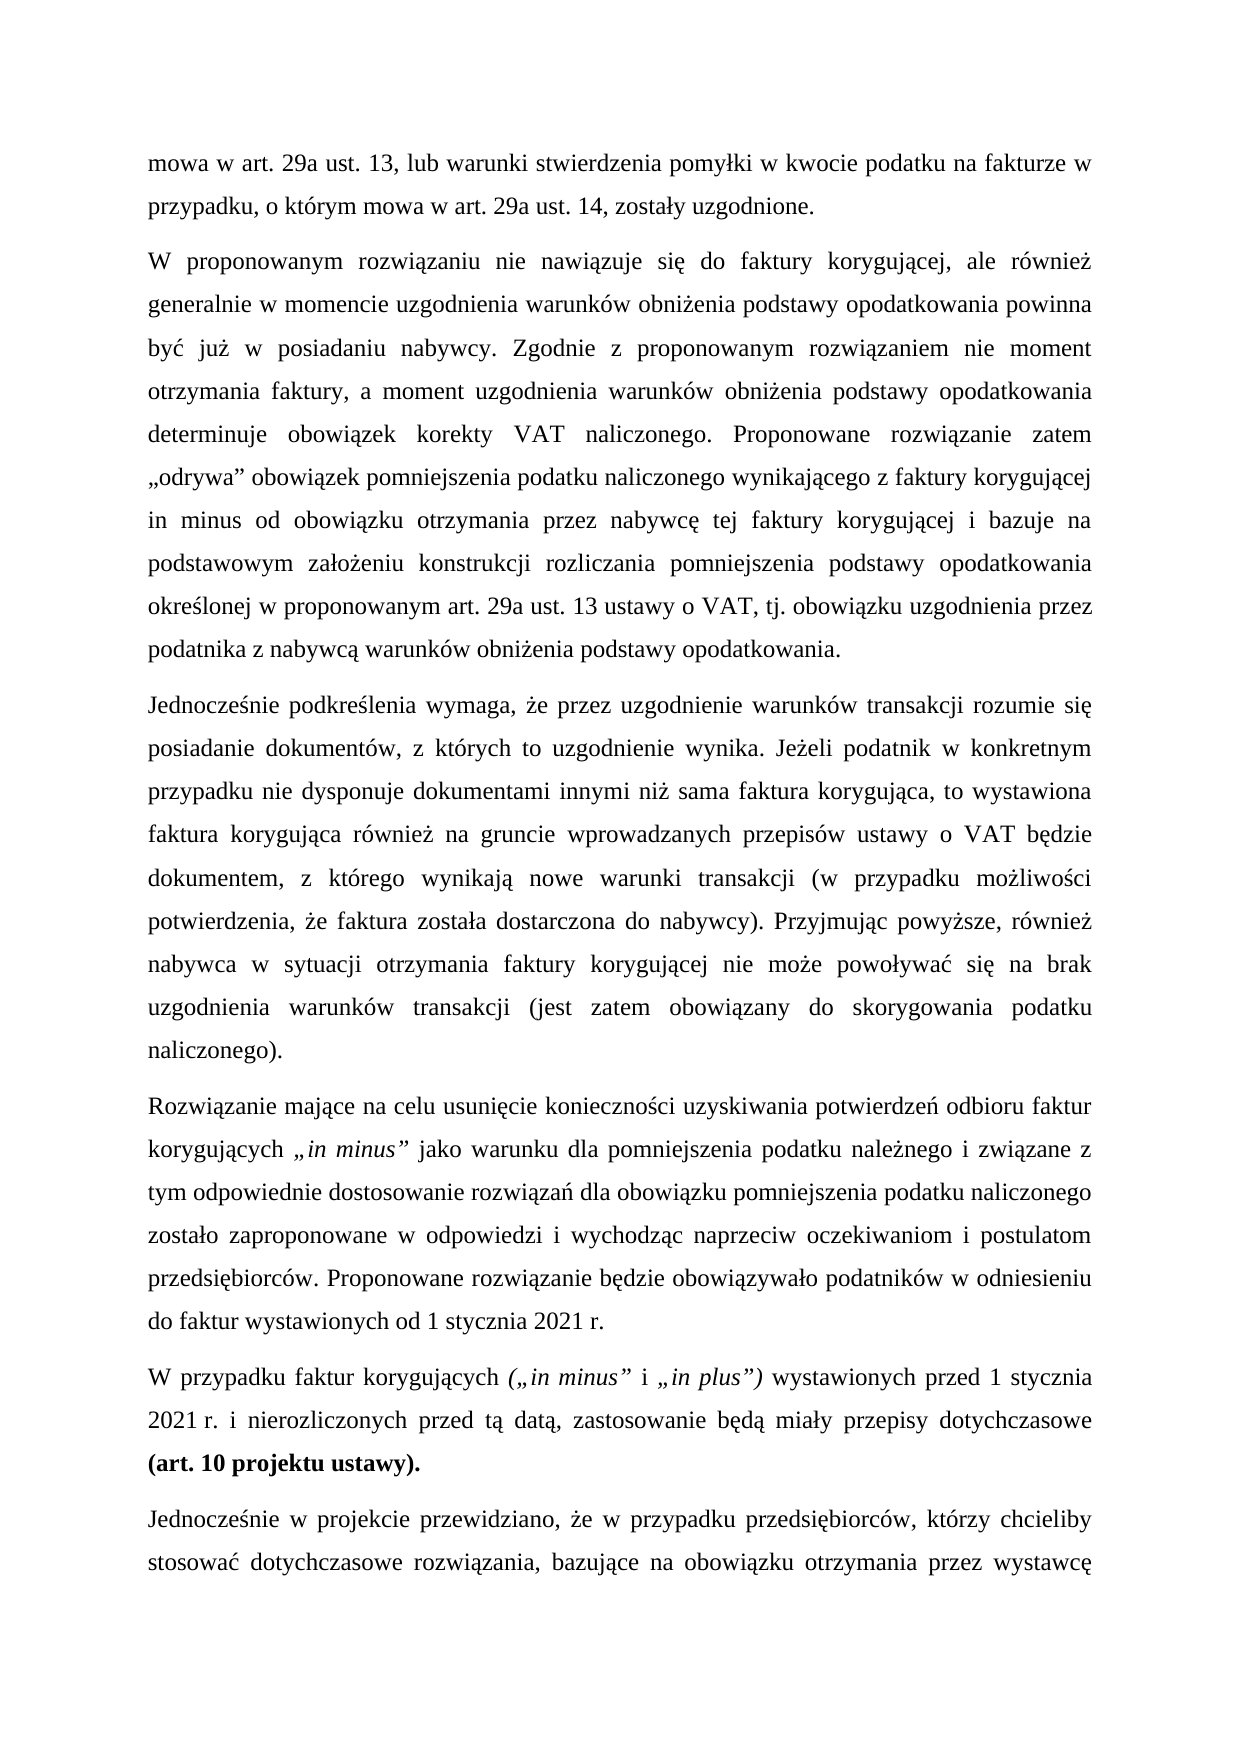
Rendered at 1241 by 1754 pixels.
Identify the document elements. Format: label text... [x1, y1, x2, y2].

text Rozwiązanie mające na celu usunięcie konieczności uzyskiwania potwierdzeń odbioru faktur korygujących „in minus” jako warunku dla pomniejszenia podatku należnego i związane z tym odpowiednie dostosowanie rozwiązań dla obowiązku pomniejszenia podatku naliczonego zostało zaproponowane w odpowiedzi i wychodząc naprzeciw oczekiwaniom i postulatom przedsiębiorców. Proponowane rozwiązanie będzie obowiązywało podatników w odniesieniu do faktur wystawionych od 1 stycznia 2021 r. [148, 1091, 1093, 1335]
text W przypadku faktur korygujących („in minus” i „in plus”) wystawionych przed 1 stycznia 2021 r. i nierozliczonych przed tą datą, zastosowanie będą miały przepisy dotychczasowe (art. 10 projektu ustawy). [148, 1362, 1093, 1477]
text W proponowanym rozwiązaniu nie nawiązuje się do faktury korygującej, ale również generalnie w momencie uzgodnienia warunków obniżenia podstawy opodatkowania powinna być już w posiadaniu nabywcy. Zgodnie z proponowanym rozwiązaniem nie moment otrzymania faktury, a moment uzgodnienia warunków obniżenia podstawy opodatkowania determinuje obowiązek korekty VAT naliczonego. Proponowane rozwiązanie zatem „odrywa” obowiązek pomniejszenia podatku naliczonego wynikającego z faktury korygującej in minus od obowiązku otrzymania przez nabywcę tej faktury korygującej i bazuje na podstawowym założeniu konstrukcji rozliczania pomniejszenia podstawy opodatkowania określonej w proponowanym art. 29a ust. 13 ustawy o VAT, tj. obowiązku uzgodnienia przez podatnika z nabywcą warunków obniżenia podstawy opodatkowania. [148, 246, 1093, 663]
text mowa w art. 29a ust. 13, lub warunki stwierdzenia pomyłki w kwocie podatku na fakturze w przypadku, o którym mowa w art. 29a ust. 14, zostały uzgodnione. [148, 148, 1093, 219]
text Jednocześnie w projekcie przewidziano, że w przypadku przedsiębiorców, którzy chcieliby stosować dotychczasowe rozwiązania, bazujące na obowiązku otrzymania przez wystawcę [148, 1504, 1093, 1576]
text Jednocześnie podkreślenia wymaga, że przez uzgodnienie warunków transakcji rozumie się posiadanie dokumentów, z których to uzgodnienie wynika. Jeżeli podatnik w konkretnym przypadku nie dysponuje dokumentami innymi niż sama faktura korygująca, to wystawiona faktura korygująca również na gruncie wprowadzanych przepisów ustawy o VAT będzie dokumentem, z którego wynikają nowe warunki transakcji (w przypadku możliwości potwierdzenia, że faktura została dostarczona do nabywcy). Przyjmując powyższe, również nabywca w sytuacji otrzymania faktury korygującej nie może powoływać się na brak uzgodnienia warunków transakcji (jest zatem obowiązany do skorygowania podatku naliczonego). [148, 690, 1093, 1064]
